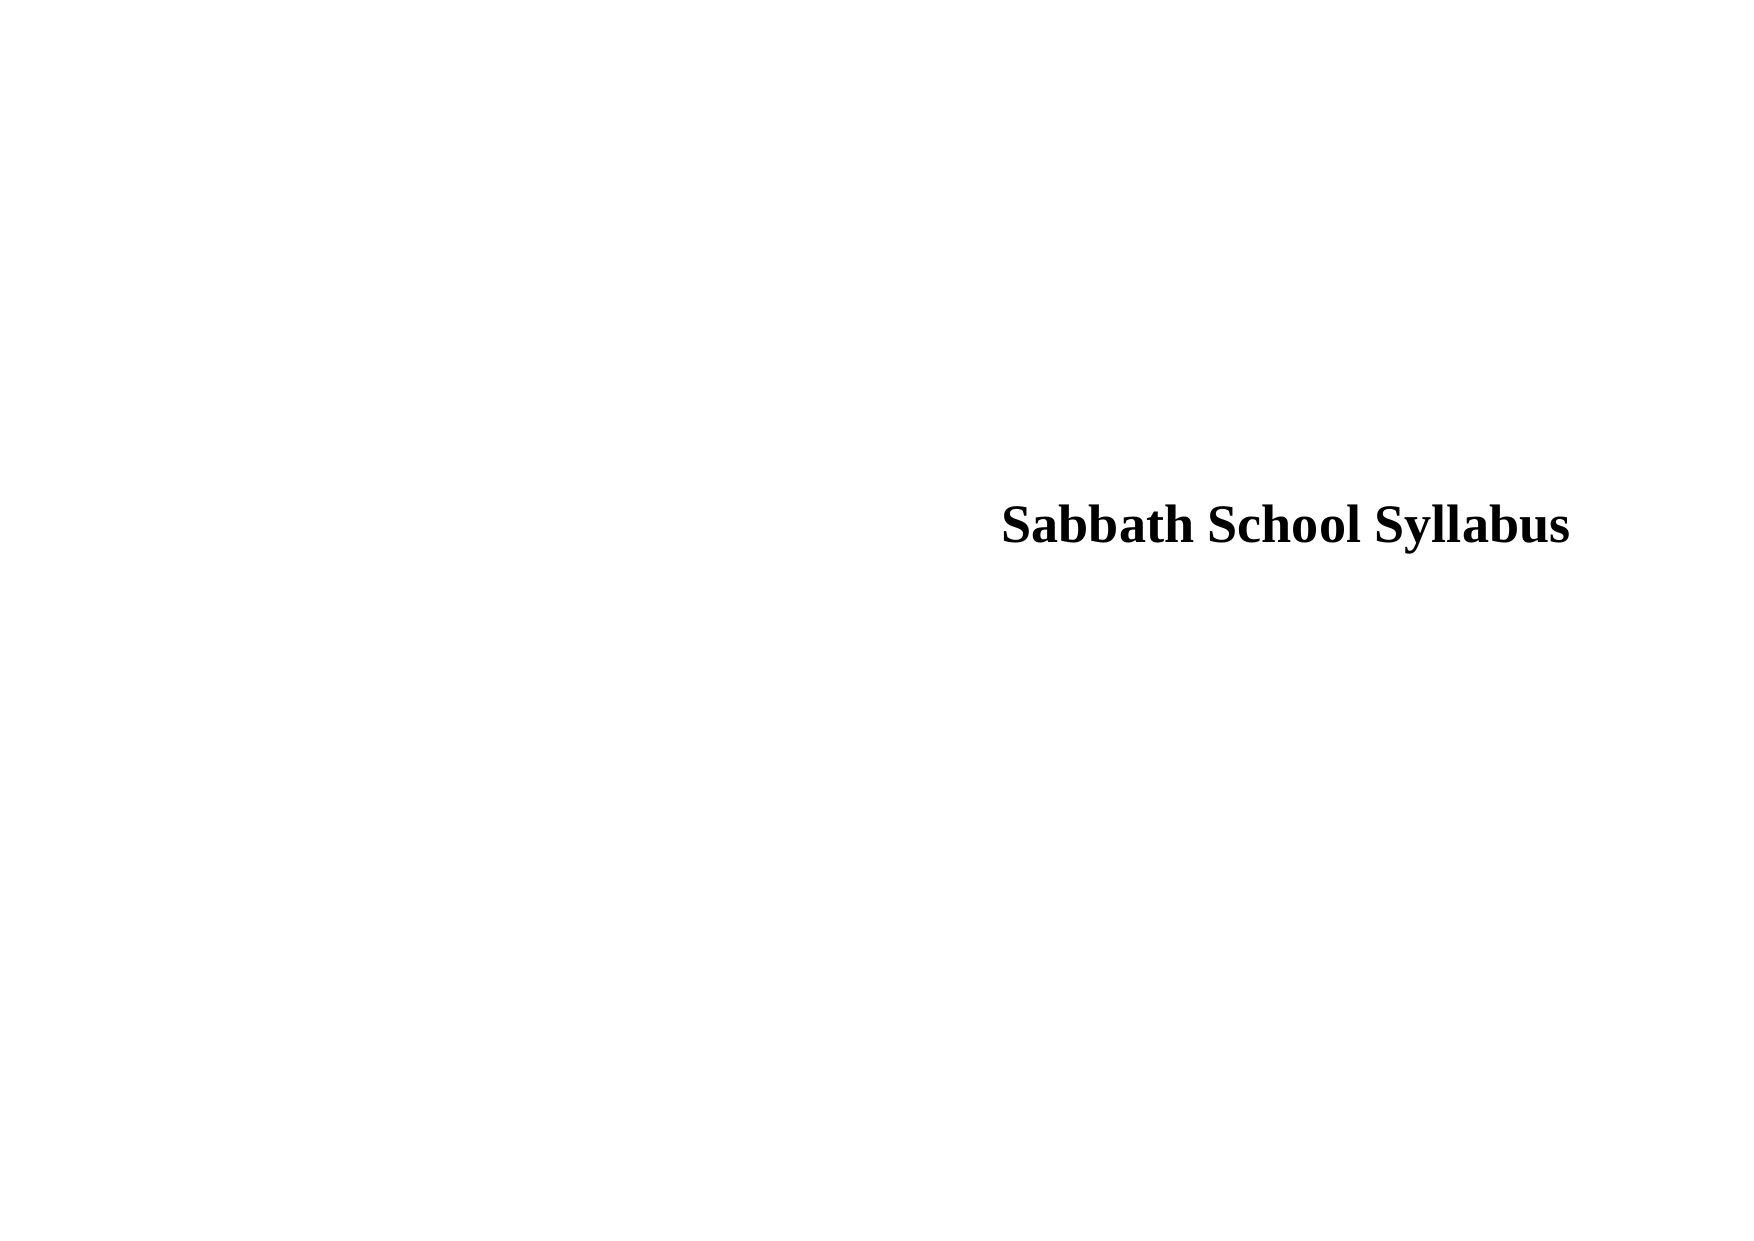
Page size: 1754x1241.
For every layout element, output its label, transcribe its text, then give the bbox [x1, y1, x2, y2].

text Sabbath School Syllabus [936, 492, 1636, 554]
